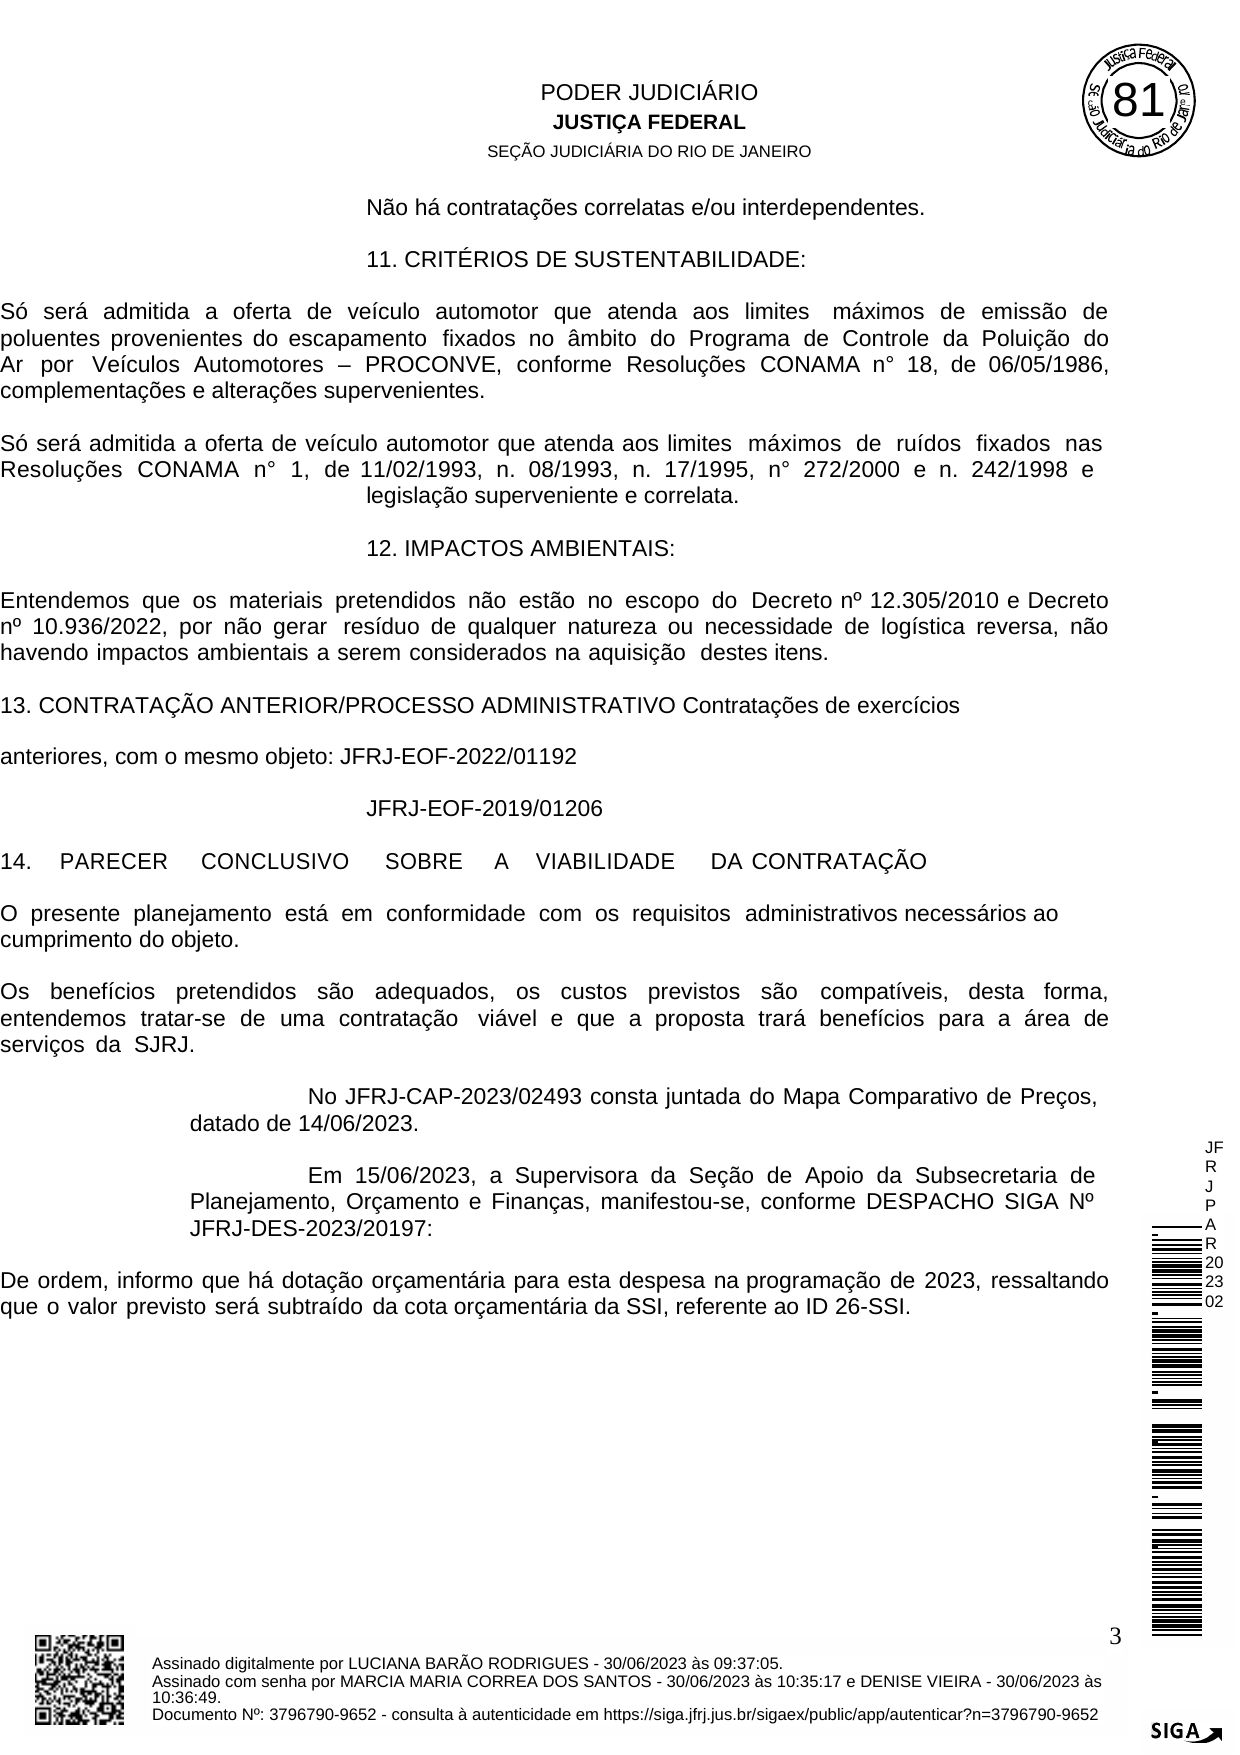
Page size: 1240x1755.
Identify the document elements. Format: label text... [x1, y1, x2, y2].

text ç [1088, 97, 1100, 106]
text De ordem, informo que há dotação orçamentária para esta despesa na programação de 2023, ressaltando que o valor previsto será subtraído da cota orçamentária da SSI, referente ao ID 26-SSI. [0, 1267, 1109, 1319]
text e [1180, 96, 1192, 105]
list IMPACTOS AMBIENTAIS: [366, 534, 1239, 561]
list CONTRATAÇÃO ANTERIOR/PROCESSO ADMINISTRATIVO Contratações de exercícios anteriores, com o mesmo objeto: JFRJ-EOF-2022/01192 [0, 692, 1041, 769]
text JFRJPAR202302132A [1205, 1138, 1224, 1310]
text O presente planejamento está em conformidade com os requisitos administrativos necessários ao cumprimento do objeto. [0, 900, 1109, 952]
text Só será admitida a oferta de veículo automotor que atenda aos limites máximos de emissão de poluentes provenientes do escapamento fixados no âmbito do Programa de Controle da Poluição do Ar por Veículos Automotores – PROCONVE, conforme Resoluções CONAMA n° 18, de 06/05/1986, complementações e alterações supervenientes. [0, 298, 1109, 404]
text Entendemos que os materiais pretendidos não estão no escopo do Decreto nº 12.305/2010 e Decreto nº 10.936/2022, por não gerar resíduo de qualquer natureza ou necessidade de logística reversa, não havendo impactos ambientais a serem considerados na aquisição destes itens. [0, 587, 1109, 666]
text Planejamento, Orçamento e Finanças, manifestou-se, conforme DESPACHO SIGA Nº JFRJ-DES-2023/20197: [189, 1188, 1109, 1241]
text Os benefícios pretendidos são adequados, os custos previstos são compatíveis, desta forma, entendemos tratar-se de uma contratação viável e que a proposta trará benefícios para a área de serviços da SJRJ. [0, 978, 1109, 1057]
text legislação superveniente e correlata. [366, 482, 1239, 509]
list PARECER CONCLUSIVO SOBRE A VIABILIDADE DA CONTRATAÇÃO [0, 848, 1109, 874]
text Em 15/06/2023, a Supervisora da Seção de Apoio da Subsecretaria de [308, 1138, 1205, 1310]
text No JFRJ-CAP-2023/02493 consta juntada do Mapa Comparativo de Preços, datado de 14/06/2023. [189, 1083, 1109, 1136]
text JFRJ-EOF-2019/01206 [366, 795, 1239, 822]
list CRITÉRIOS DE SUSTENTABILIDADE: [366, 246, 1239, 272]
text Não há contratações correlatas e/ou interdependentes. [366, 194, 1239, 220]
text Só será admitida a oferta de veículo automotor que atenda aos limites máximos de ruídos fixados nas Resoluções CONAMA n° 1, de 11/02/1993, n. 08/1993, n. 17/1995, n° 272/2000 e n. 242/1998 e [0, 429, 1109, 482]
